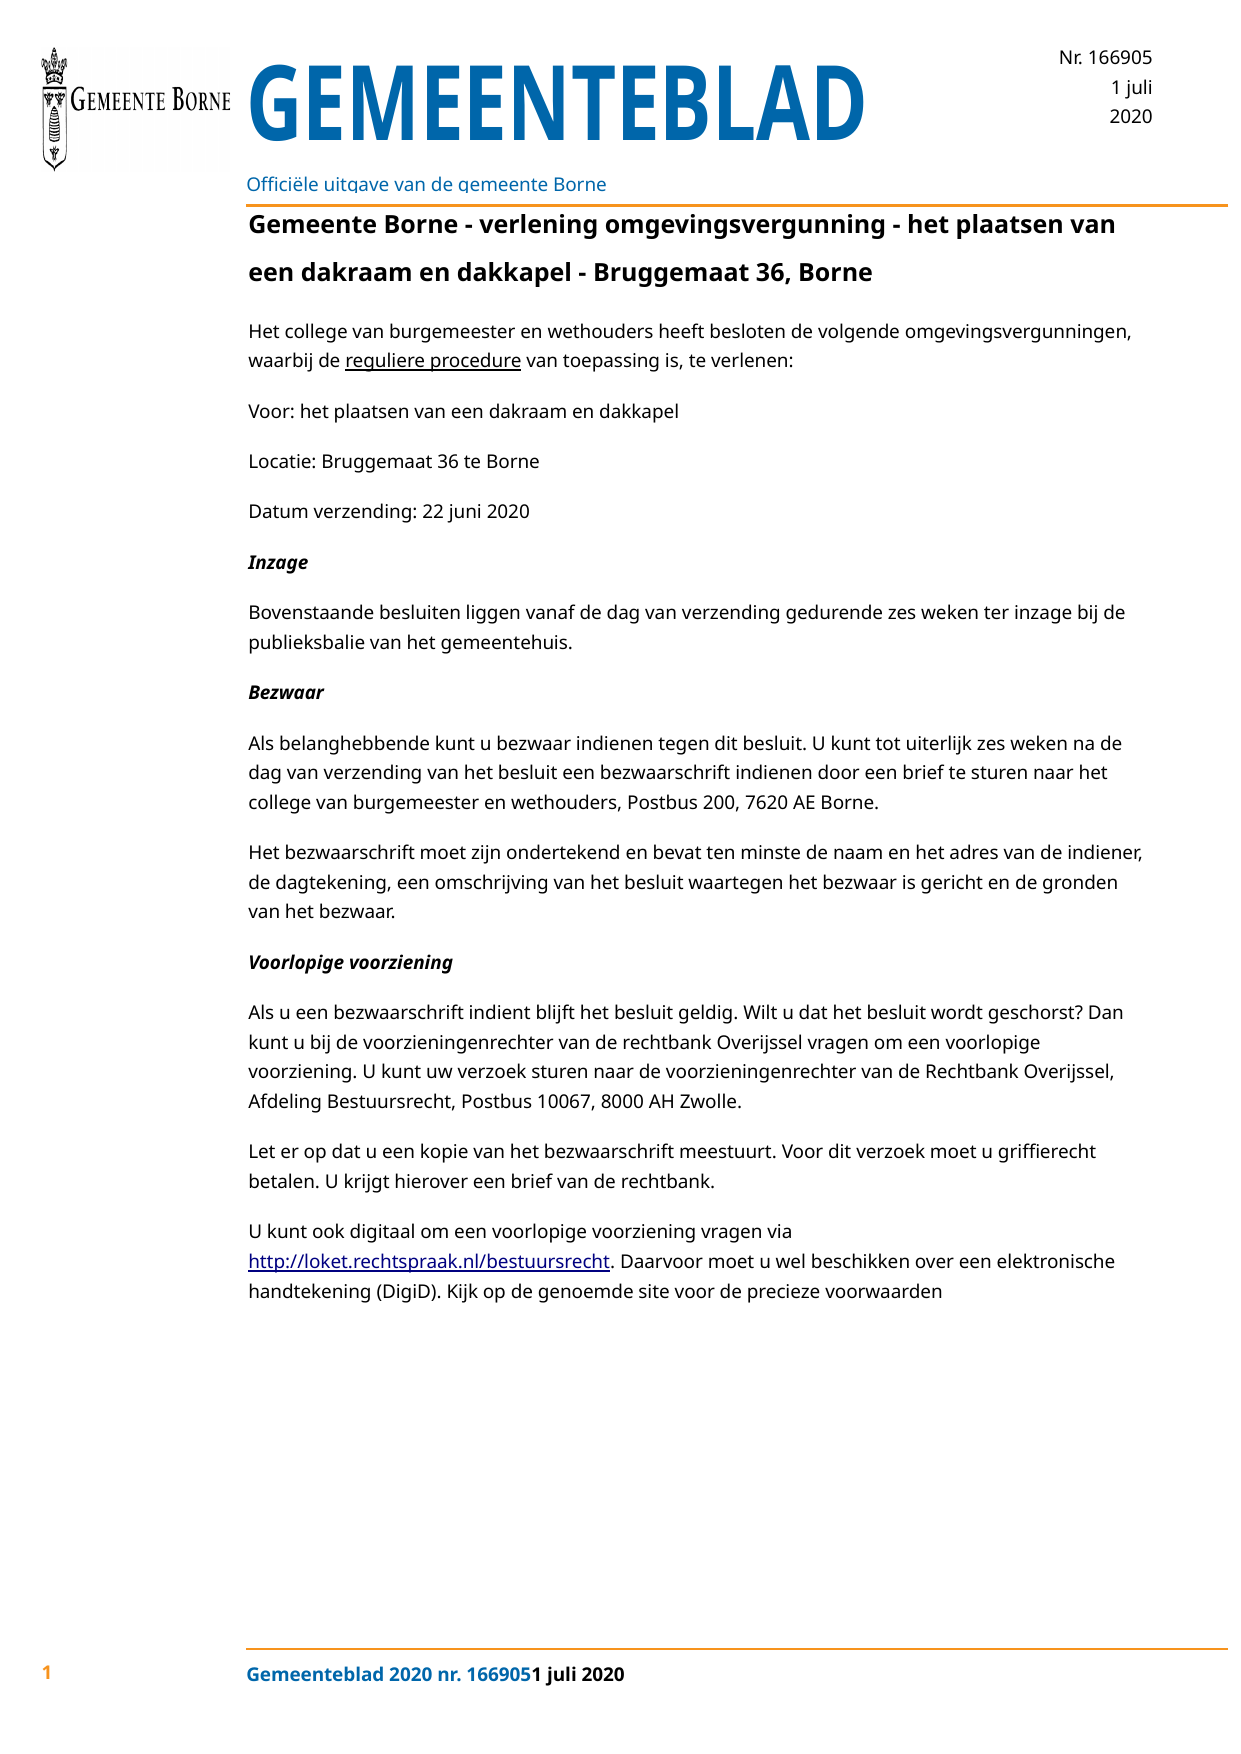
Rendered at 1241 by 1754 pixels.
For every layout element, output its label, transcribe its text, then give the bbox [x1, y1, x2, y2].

text Als u een bezwaarschrift indient blijft het besluit geldig. Wilt u dat het besluit wordt geschorst? Dan kunt u bij de voorzieningenrechter van de rechtbank Overijssel vragen om een voorlopige voorziening. U kunt uw verzoek sturen naar de voorzieningenrechter van de Rechtbank Overijssel, Afdeling Bestuursrecht, Postbus 10067, 8000 AH Zwolle. [248, 999, 1152, 1114]
text Bovenstaande besluiten liggen vanaf de dag van verzending gedurende zes weken ter inzage bij de publieksbalie van het gemeentehuis. [248, 599, 1152, 655]
text Let er op dat u een kopie van het bezwaarschrift meestuurt. Voor dit verzoek moet u griffierecht betalen. U krijgt hierover een brief van de rechtbank. [248, 1139, 1152, 1194]
text Gemeente Borne - verlening omgevingsvergunning - het plaatsen van een dakraam en dakkapel - Bruggemaat 36, Borne [248, 207, 1152, 288]
text Bezwaar [248, 679, 1152, 705]
text Als belanghebbende kunt u bezwaar indienen tegen dit besluit. U kunt tot uiterlijk zes weken na de dag van verzending van het besluit een bezwaarschrift indienen door een brief te sturen naar het college van burgemeester en wethouders, Postbus 200, 7620 AE Borne. [248, 730, 1152, 815]
text Inzage [248, 549, 1152, 575]
picture [41, 47, 231, 172]
text Het college van burgemeester en wethouders heeft besloten de volgende omgevingsvergunningen, waarbij de reguliere procedure van toepassing is, te verlenen: [248, 318, 1152, 373]
text Het bezwaarschrift moet zijn ondertekend en bevat ten minste de naam en het adres van de indiener, de dagtekening, een omschrijving van het besluit waartegen het bezwaar is gericht en de gronden van het bezwaar. [248, 839, 1152, 924]
text Voor: het plaatsen van een dakraam en dakkapel [248, 398, 1152, 424]
text Datum verzending: 22 juni 2020 [248, 499, 1152, 524]
text U kunt ook digitaal om een voorlopige voorziening vragen via http://loket.rechtspraak.nl/bestuursrecht. Daarvoor moet u wel beschikken over een elektronische handtekening (DigiD). Kijk op de genoemde site voor de precieze voorwaarden [248, 1219, 1152, 1304]
text Locatie: Bruggemaat 36 te Borne [248, 448, 1152, 474]
text Voorlopige voorziening [248, 949, 1152, 975]
